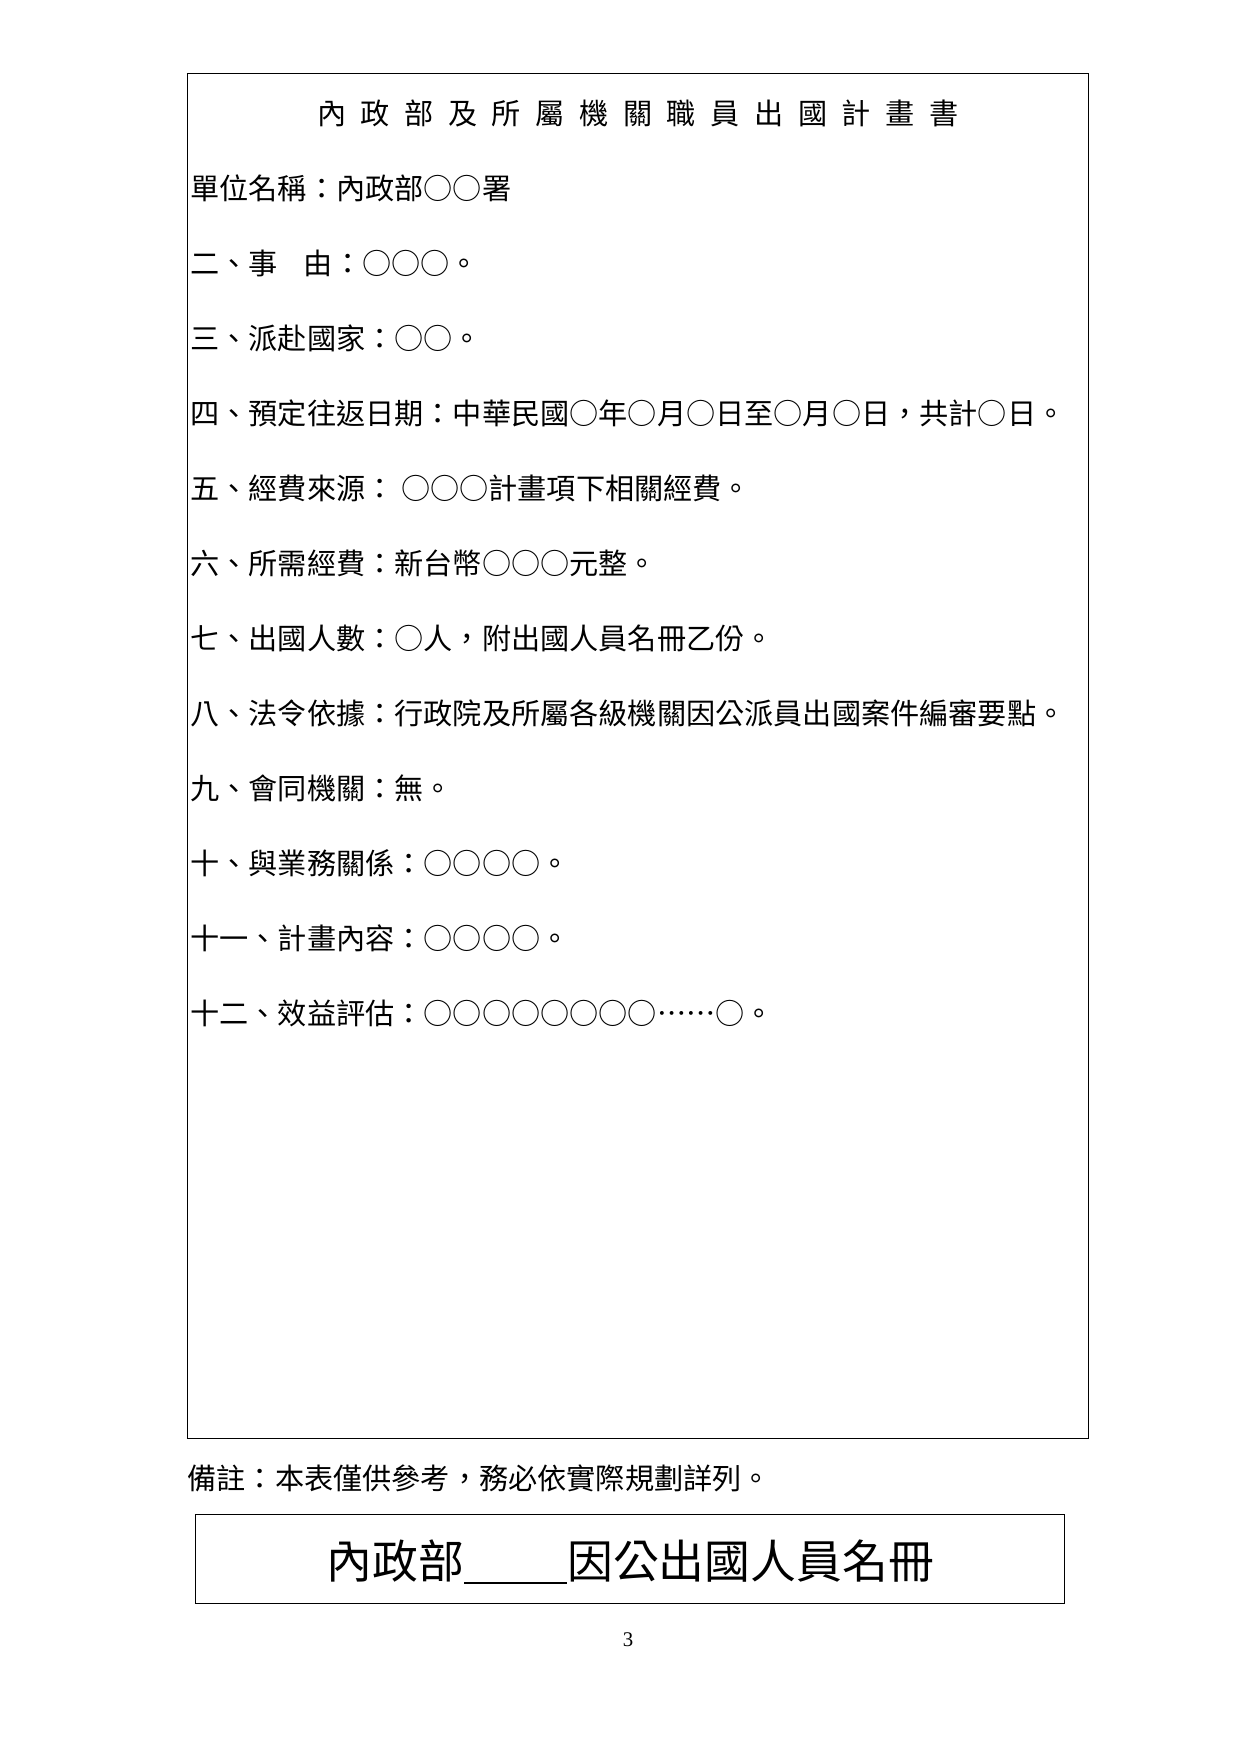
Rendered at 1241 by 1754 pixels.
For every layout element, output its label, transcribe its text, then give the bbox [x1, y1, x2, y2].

table_header 內政部及所屬機關職員出國計畫書 單位名稱：內政部○○署 二、事 由：○○○。 三、派赴國家：○○。 四、預定往返日期：中華民國○年○月○日至○月○日，共計○日。 五、經費來源： ○○○計畫項下相關經費。 六、所需經費：新台幣○○○元整。 七、出國人數：○人，附出國人員名冊乙份。 八、法令依據：行政院及所屬各級機關因公派員出國案件編審要點。 九、會同機關：無。 十、與業務關係：○○○○。 十一、計畫內容：○○○○。 十二、效益評估：○○○○○○○○……○。 [188, 74, 1088, 1438]
table_header 內政部 因公出國人員名冊 [196, 1515, 1064, 1603]
text 備註：本表僅供參考，務必依實際規劃詳列。 [187, 1439, 1069, 1514]
